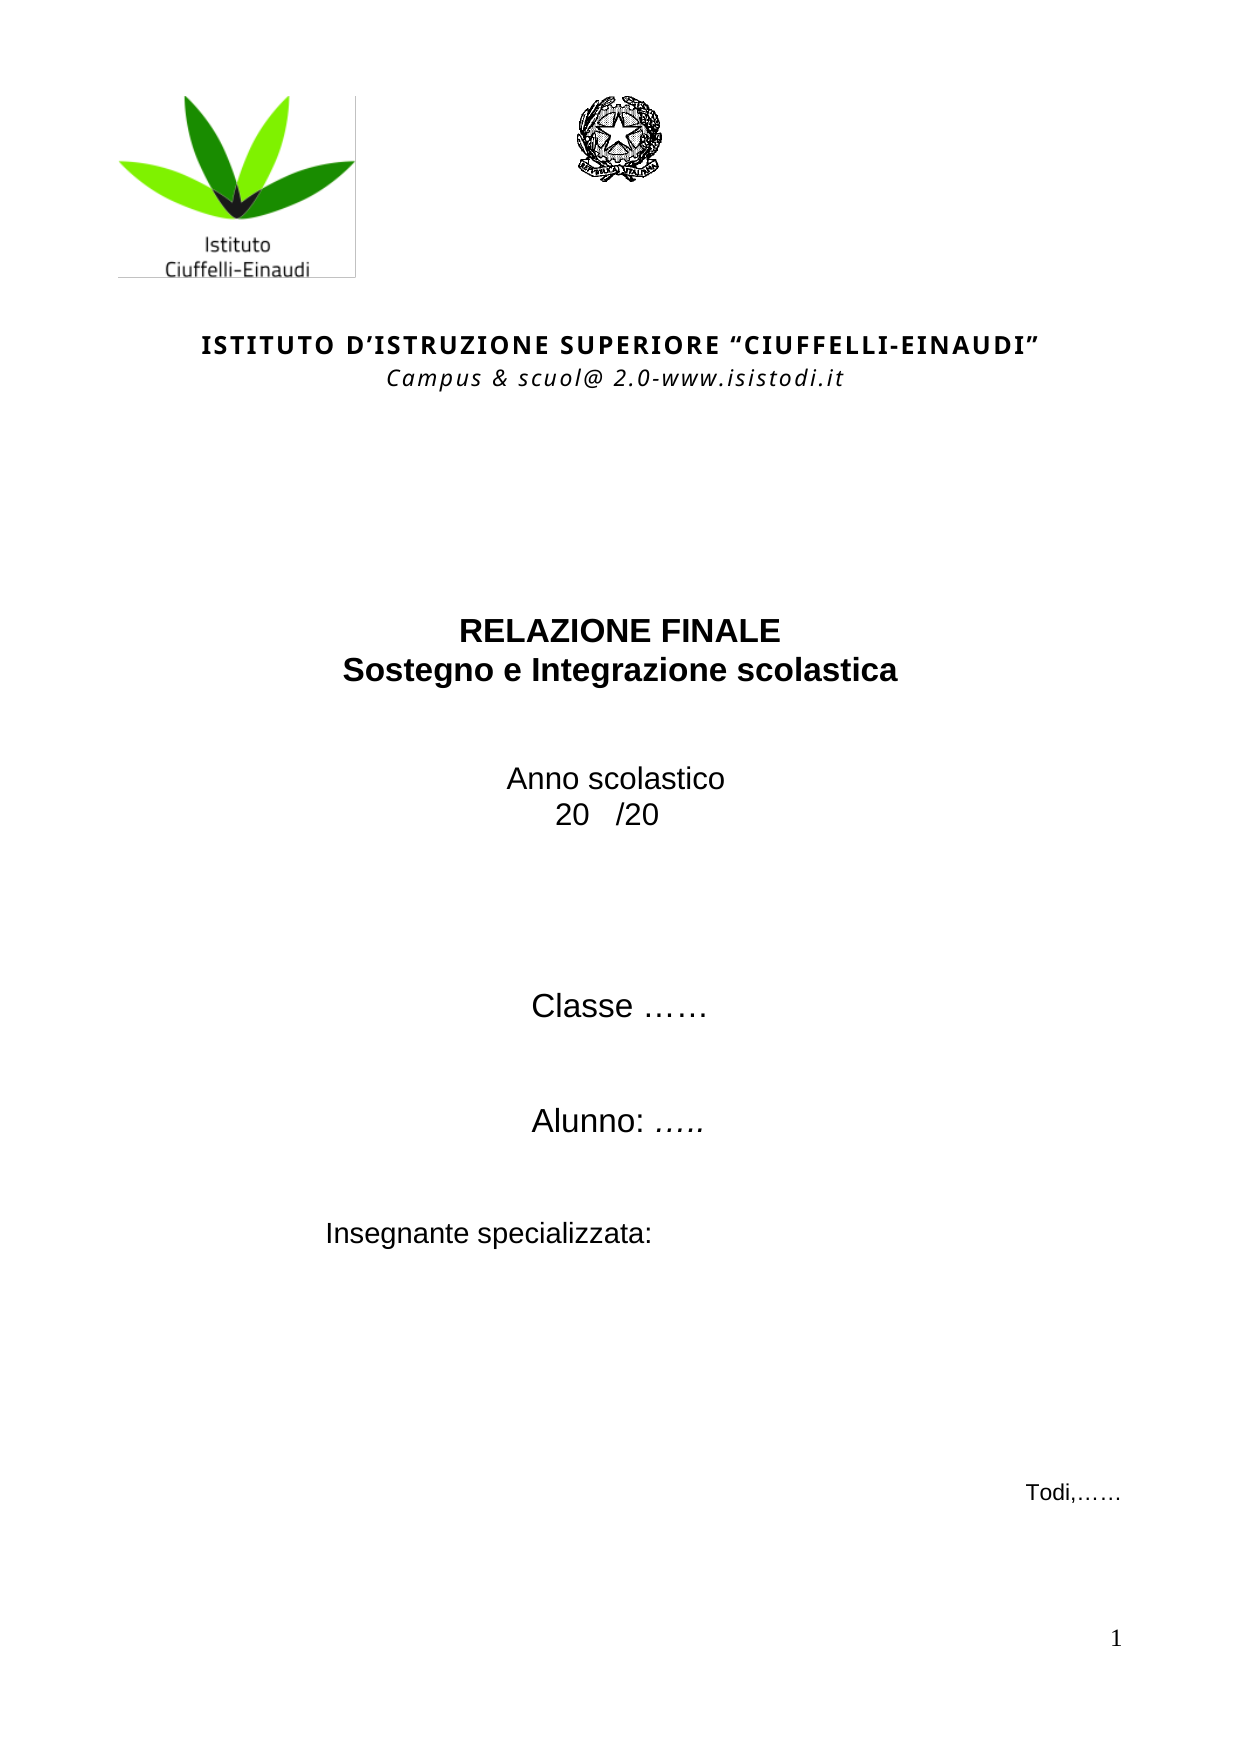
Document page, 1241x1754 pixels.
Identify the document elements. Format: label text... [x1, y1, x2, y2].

text 20 /20 [118, 796, 1122, 832]
text Classe …… [118, 986, 1122, 1024]
text RELAZIONE FINALE [118, 611, 1122, 650]
text ISTITUTO D’ISTRUZIONE SUPERIORE “CIUFFELLI-EINAUDI” [118, 328, 1122, 362]
text Anno scolastico [118, 760, 1122, 796]
text Alunno: ….. [118, 1101, 1122, 1139]
text Campus & scuol@ 2.0-www.isistodi.it [118, 362, 1122, 393]
subtitle Insegnante specializzata: [118, 1216, 1122, 1249]
text Sostegno e Integrazione scolastica [118, 650, 1122, 688]
text Todi,…… [118, 1478, 1122, 1505]
